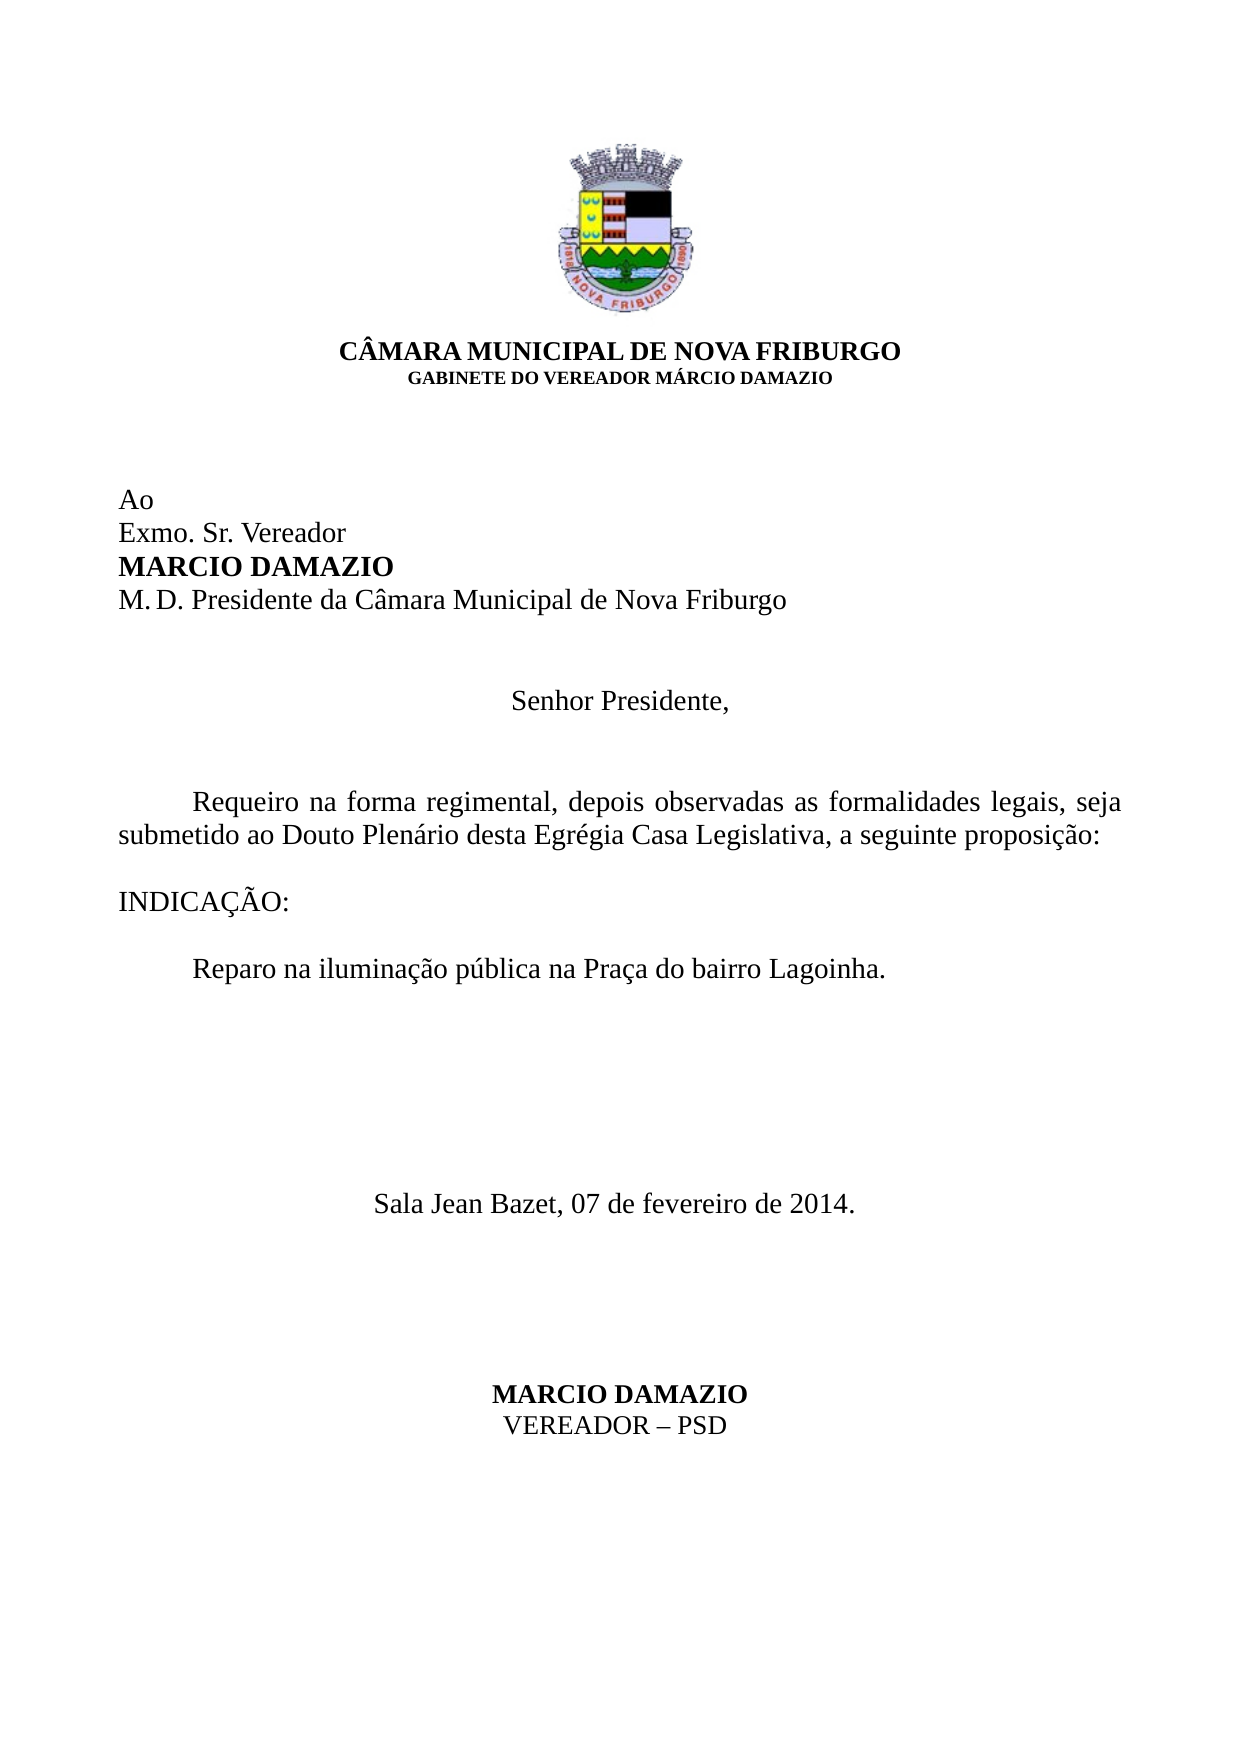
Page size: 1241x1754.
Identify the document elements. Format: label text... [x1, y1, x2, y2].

text Sala Jean Bazet, 07 de fevereiro de 2014. [118, 1186, 1122, 1220]
text Requeiro na forma regimental, depois observadas as formalidades legais, seja submetido ao Douto Plenário desta Egrégia Casa Legislativa, a seguinte proposição: [118, 784, 1122, 851]
text GABINETE DO VEREADOR MÁRCIO DAMAZIO [118, 367, 1122, 388]
text Exmo. Sr. Vereador [118, 515, 1122, 549]
text CÂMARA MUNICIPAL DE NOVA FRIBURGO [118, 335, 1122, 367]
text INDICAÇÃO: [118, 884, 1122, 918]
list D. Presidente da Câmara Municipal de Nova Friburgo [118, 582, 1122, 616]
text Senhor Presidente, [118, 683, 1122, 717]
text MARCIO DAMAZIO [118, 549, 1122, 582]
text Ao [118, 482, 1122, 515]
text Reparo na iluminação pública na Praça do bairro Lagoinha. [118, 951, 1122, 985]
text MARCIO DAMAZIO [118, 1378, 1122, 1409]
picture [537, 127, 703, 327]
text VEREADOR – PSD [118, 1409, 1122, 1440]
